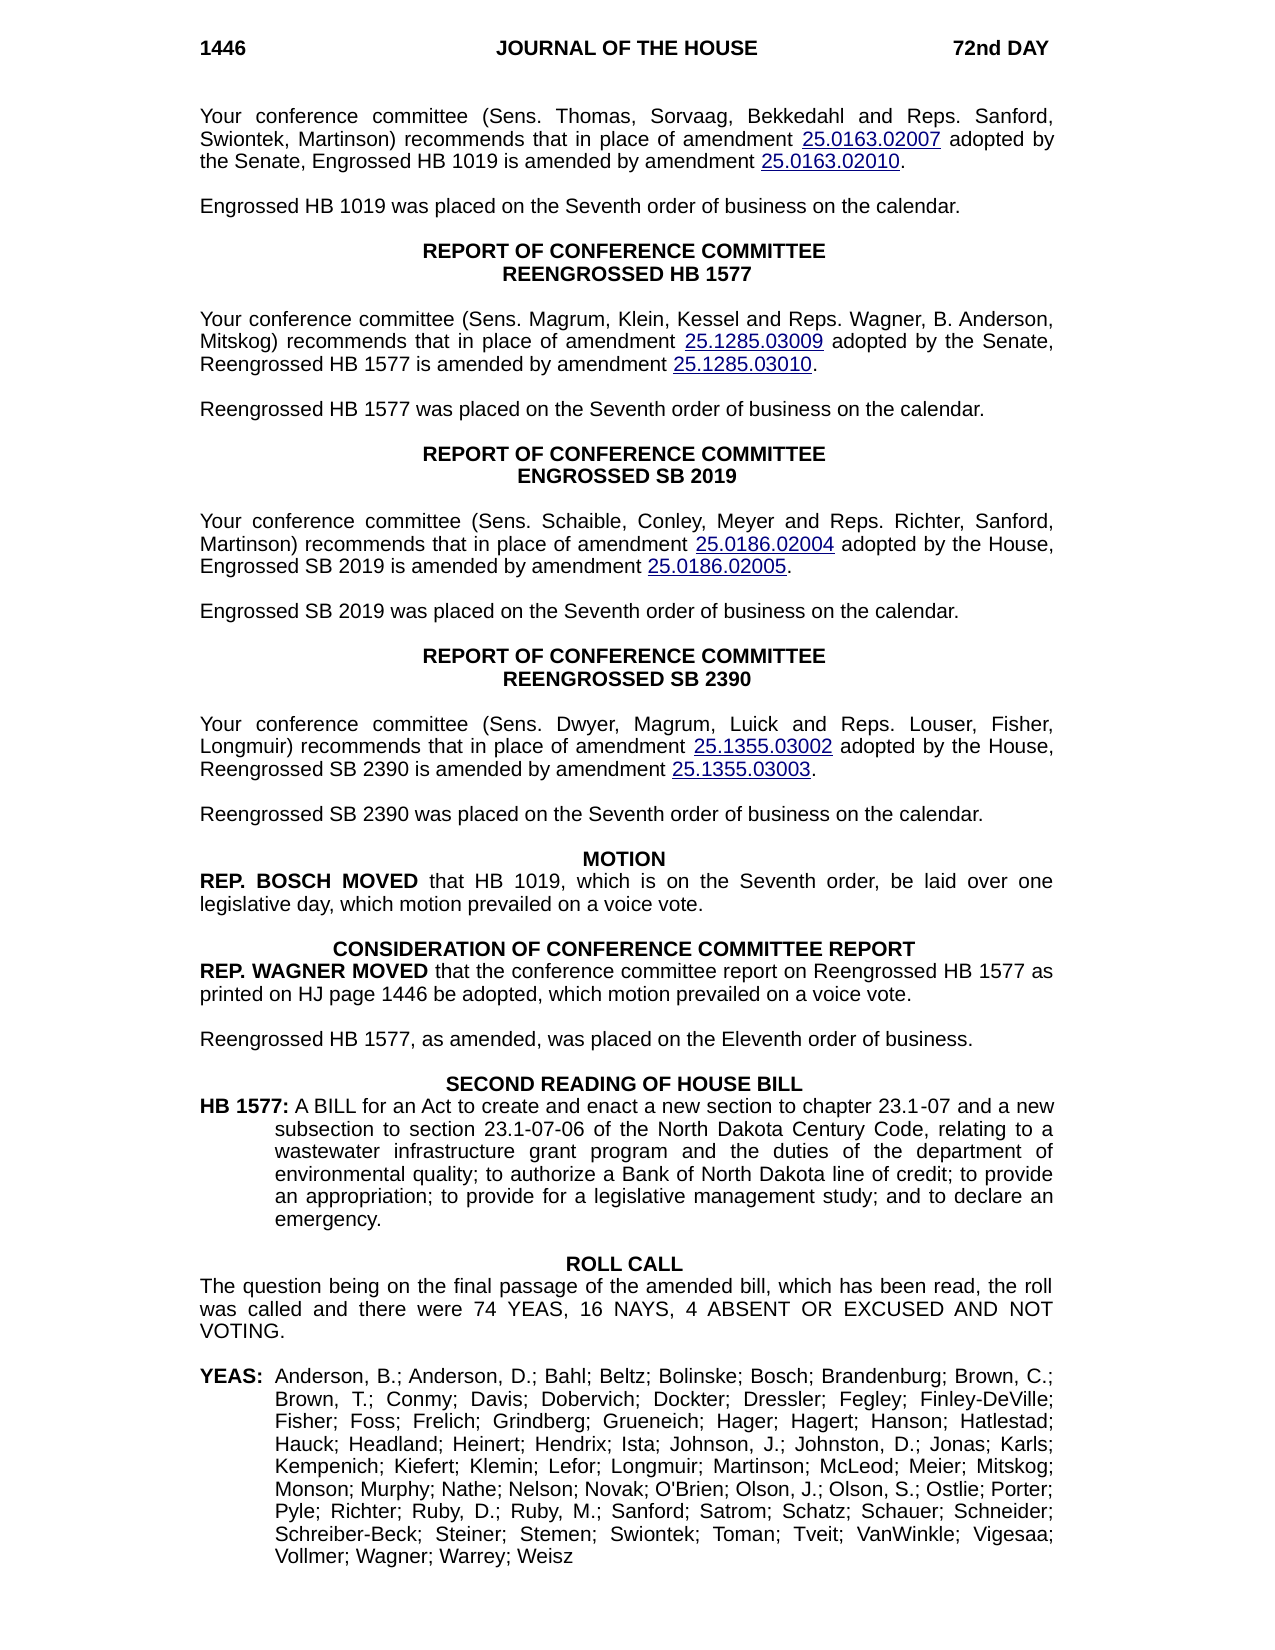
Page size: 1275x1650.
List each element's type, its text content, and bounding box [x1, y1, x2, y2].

text ROLL CALL [199, 1253, 1054, 1276]
text REPORT OF CONFERENCE COMMITTEE REENGROSSED HB 1577 [199, 241, 1054, 286]
title HB 1577: A BILL for an Act to create and enact a new section to chapter 23.1‑07 and a new subsection to section 23.1-07-06 of the North Dakota Century Code, relating to a wastewater infrastructure grant program and the duties of the department of environmental quality; to authorize a Bank of North Dakota line of credit; to provide an appropriation; to provide for a legislative management study; and to declare an emergency. [199, 1096, 1054, 1231]
text Your conference committee (Sens. Magrum, Klein, Kessel and Reps. Wagner, B. Anderson, Mitskog) recommends that in place of amendment 25.1285.03009 adopted by the Senate, Reengrossed HB 1577 is amended by amendment 25.1285.03010. [199, 308, 1054, 376]
text CONSIDERATION OF CONFERENCE COMMITTEE REPORT [199, 938, 1054, 961]
text MOTION [199, 848, 1054, 871]
text SECOND READING OF HOUSE BILL [199, 1073, 1054, 1096]
text Engrossed SB 2019 was placed on the Seventh order of business on the calendar. [199, 601, 1054, 623]
text The question being on the final passage of the amended bill, which has been read, the roll was called and there were 74 YEAS, 16 NAYS, 4 ABSENT OR EXCUSED AND NOT VOTING. [199, 1276, 1054, 1343]
text Your conference committee (Sens. Schaible, Conley, Meyer and Reps. Richter, Sanford, Martinson) recommends that in place of amendment 25.0186.02004 adopted by the House, Engrossed SB 2019 is amended by amendment 25.0186.02005. [199, 511, 1054, 578]
title YEAS: Anderson, B.; Anderson, D.; Bahl; Beltz; Bolinske; Bosch; Brandenburg; Brown, C.; Brown, T.; Conmy; Davis; Dobervich; Dockter; Dressler; Fegley; Finley-DeVille; Fisher; Foss; Frelich; Grindberg; Grueneich; Hager; Hagert; Hanson; Hatlestad; Hauck; Headland; Heinert; Hendrix; Ista; Johnson, J.; Johnston, D.; Jonas; Karls; Kempenich; Kiefert; Klemin; Lefor; Longmuir; Martinson; McLeod; Meier; Mitskog; Monson; Murphy; Nathe; Nelson; Novak; O'Brien; Olson, J.; Olson, S.; Ostlie; Porter; Pyle; Richter; Ruby, D.; Ruby, M.; Sanford; Satrom; Schatz; Schauer; Schneider; Schreiber-Beck; Steiner; Stemen; Swiontek; Toman; Tveit; VanWinkle; Vigesaa; Vollmer; Wagner; Warrey; Weisz [199, 1366, 1054, 1568]
text Reengrossed HB 1577 was placed on the Seventh order of business on the calendar. [199, 398, 1054, 421]
text Your conference committee (Sens. Thomas, Sorvaag, Bekkedahl and Reps. Sanford, Swiontek, Martinson) recommends that in place of amendment 25.0163.02007 adopted by the Senate, Engrossed HB 1019 is amended by amendment 25.0163.02010. [199, 106, 1054, 173]
text REPORT OF CONFERENCE COMMITTEE ENGROSSED SB 2019 [199, 443, 1054, 488]
text Reengrossed HB 1577, as amended, was placed on the Eleventh order of business. [199, 1028, 1054, 1051]
subtitle Page 1446 [9, 9, 109, 57]
text REP. WAGNER MOVED that the conference committee report on Reengrossed HB 1577 as printed on HJ page 1446 be adopted, which motion prevailed on a voice vote. [199, 961, 1054, 1006]
text REPORT OF CONFERENCE COMMITTEE REENGROSSED SB 2390 [199, 646, 1054, 691]
text Your conference committee (Sens. Dwyer, Magrum, Luick and Reps. Louser, Fisher, Longmuir) recommends that in place of amendment 25.1355.03002 adopted by the House, Reengrossed SB 2390 is amended by amendment 25.1355.03003. [199, 713, 1054, 781]
text Reengrossed SB 2390 was placed on the Seventh order of business on the calendar. [199, 803, 1054, 826]
text Engrossed HB 1019 was placed on the Seventh order of business on the calendar. [199, 196, 1054, 218]
text REP. BOSCH MOVED that HB 1019, which is on the Seventh order, be laid over one legislative day, which motion prevailed on a voice vote. [199, 871, 1054, 916]
